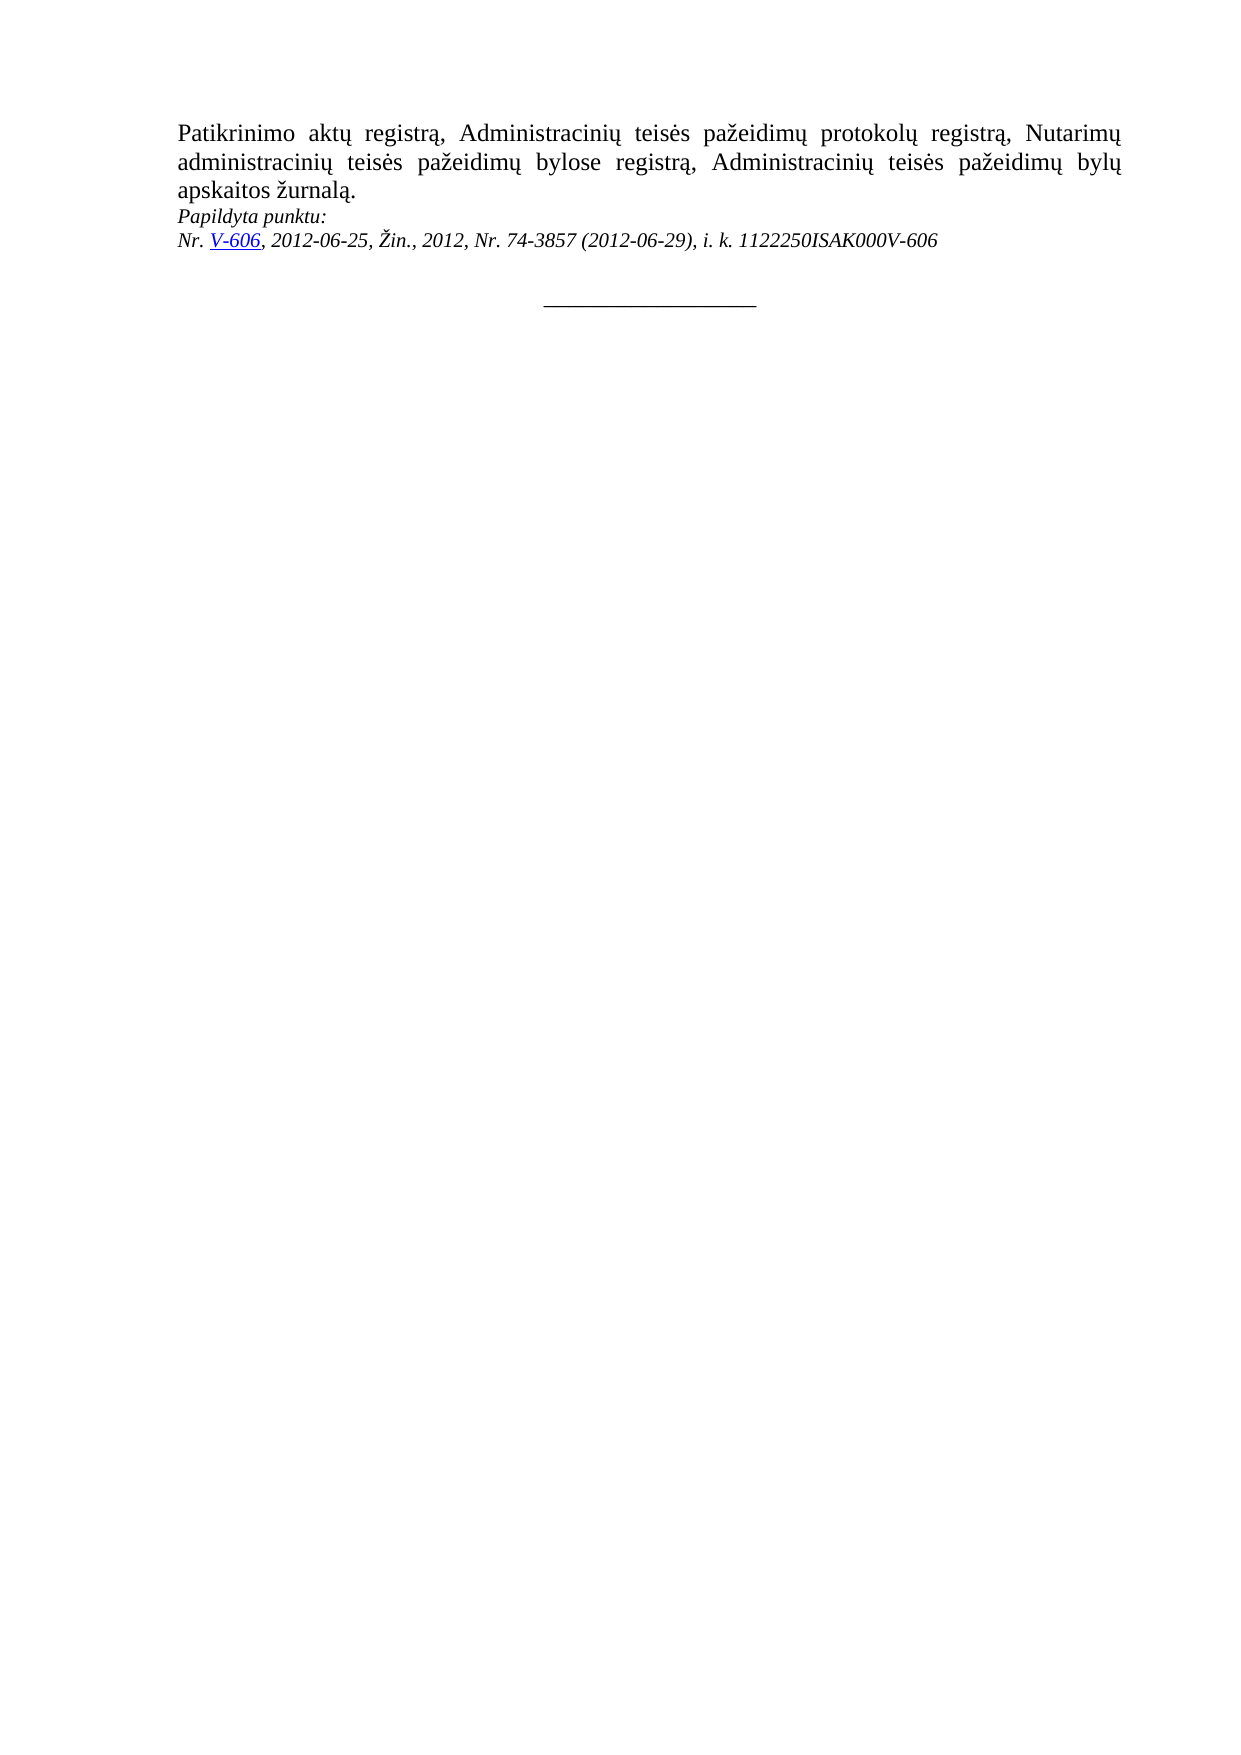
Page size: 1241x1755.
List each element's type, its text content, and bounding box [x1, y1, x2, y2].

text Nr. V-606, 2012-06-25, Žin., 2012, Nr. 74-3857 (2012-06-29), i. k. 1122250ISAK000V-606 [177, 228, 1122, 252]
text Patikrinimo aktų registrą, Administracinių teisės pažeidimų protokolų registrą, Nutarimų administracinių teisės pažeidimų bylose registrą, Administracinių teisės pažeidimų bylų apskaitos žurnalą. [177, 118, 1122, 204]
text _________________ [177, 281, 1122, 310]
text Papildyta punktu: [177, 204, 1122, 228]
